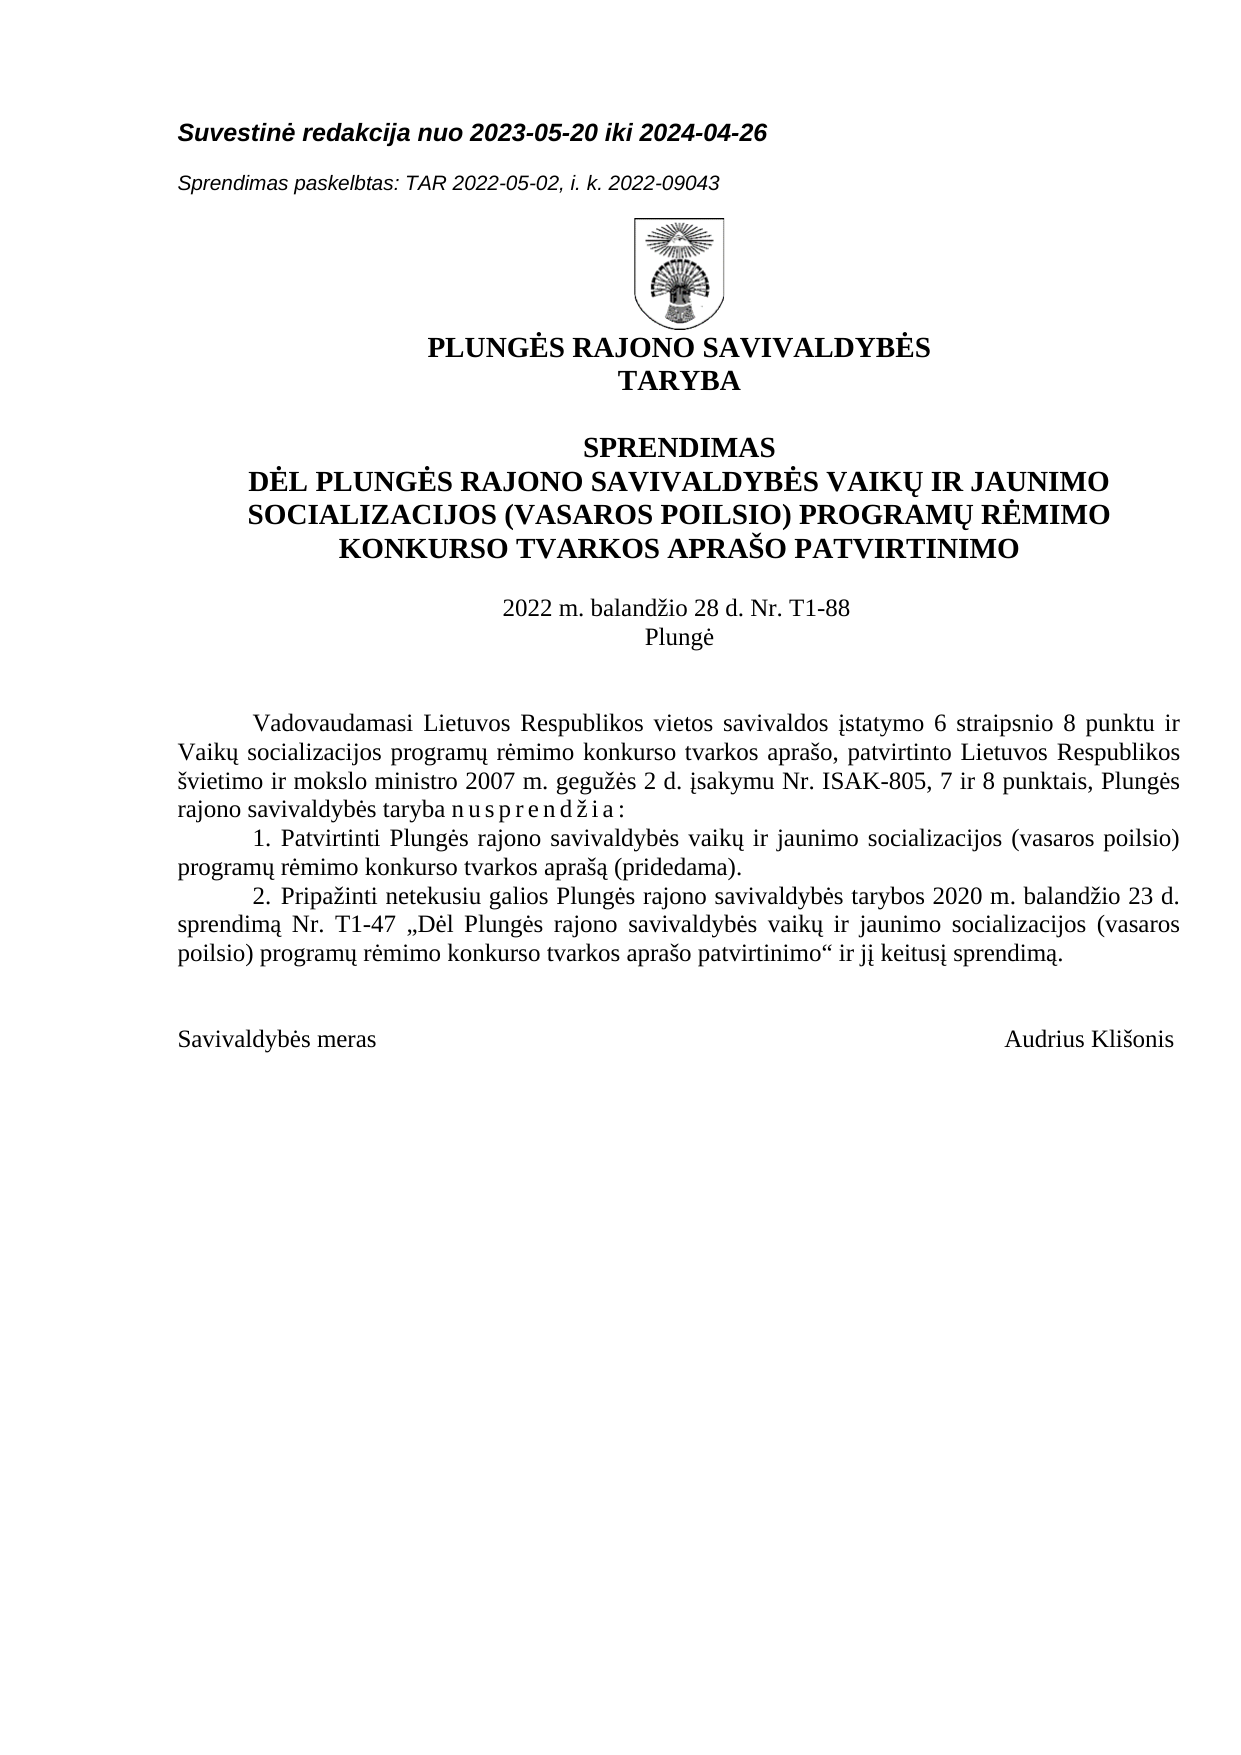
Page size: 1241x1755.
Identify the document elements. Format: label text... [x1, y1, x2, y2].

text Savivaldybės meras Audrius Klišonis [177, 1024, 1181, 1053]
text DĖL PLUNGĖS RAJONO SAVIVALDYBĖS VAIKŲ IR JAUNIMO SOCIALIZACIJOS (VASAROS POILSIO) PROGRAMŲ RĖMIMO KONKURSO TVARKOS APRAŠO PATVIRTINIMO [177, 464, 1181, 564]
text 2022 m. balandžio 28 d. Nr. T1-88 [177, 593, 1181, 622]
text TARYBA [177, 363, 1181, 397]
text SPRENDIMAS [177, 430, 1181, 464]
text Suvestinė redakcija nuo 2023-05-20 iki 2024-04-26 [177, 118, 1181, 147]
text PLUNGĖS RAJONO SAVIVALDYBĖS [177, 330, 1181, 363]
text 1. Patvirtinti Plungės rajono savivaldybės vaikų ir jaunimo socializacijos (vasaros poilsio) programų rėmimo konkurso tvarkos aprašą (pridedama). [177, 823, 1181, 881]
text Vadovaudamasi Lietuvos Respublikos vietos savivaldos įstatymo 6 straipsnio 8 punktu ir Vaikų socializacijos programų rėmimo konkurso tvarkos aprašo, patvirtinto Lietuvos Respublikos švietimo ir mokslo ministro 2007 m. gegužės 2 d. įsakymu Nr. ISAK-805, 7 ir 8 punktais, Plungės rajono savivaldybės taryba nusprendžia: [177, 708, 1181, 823]
text Plungė [177, 622, 1181, 651]
text 2. Pripažinti netekusiu galios Plungės rajono savivaldybės tarybos 2020 m. balandžio 23 d. sprendimą Nr. T1-47 „Dėl Plungės rajono savivaldybės vaikų ir jaunimo socializacijos (vasaros poilsio) programų rėmimo konkurso tvarkos aprašo patvirtinimo“ ir jį keitusį sprendimą. [177, 881, 1181, 967]
text Sprendimas paskelbtas: TAR 2022-05-02, i. k. 2022-09043 [177, 171, 1181, 195]
